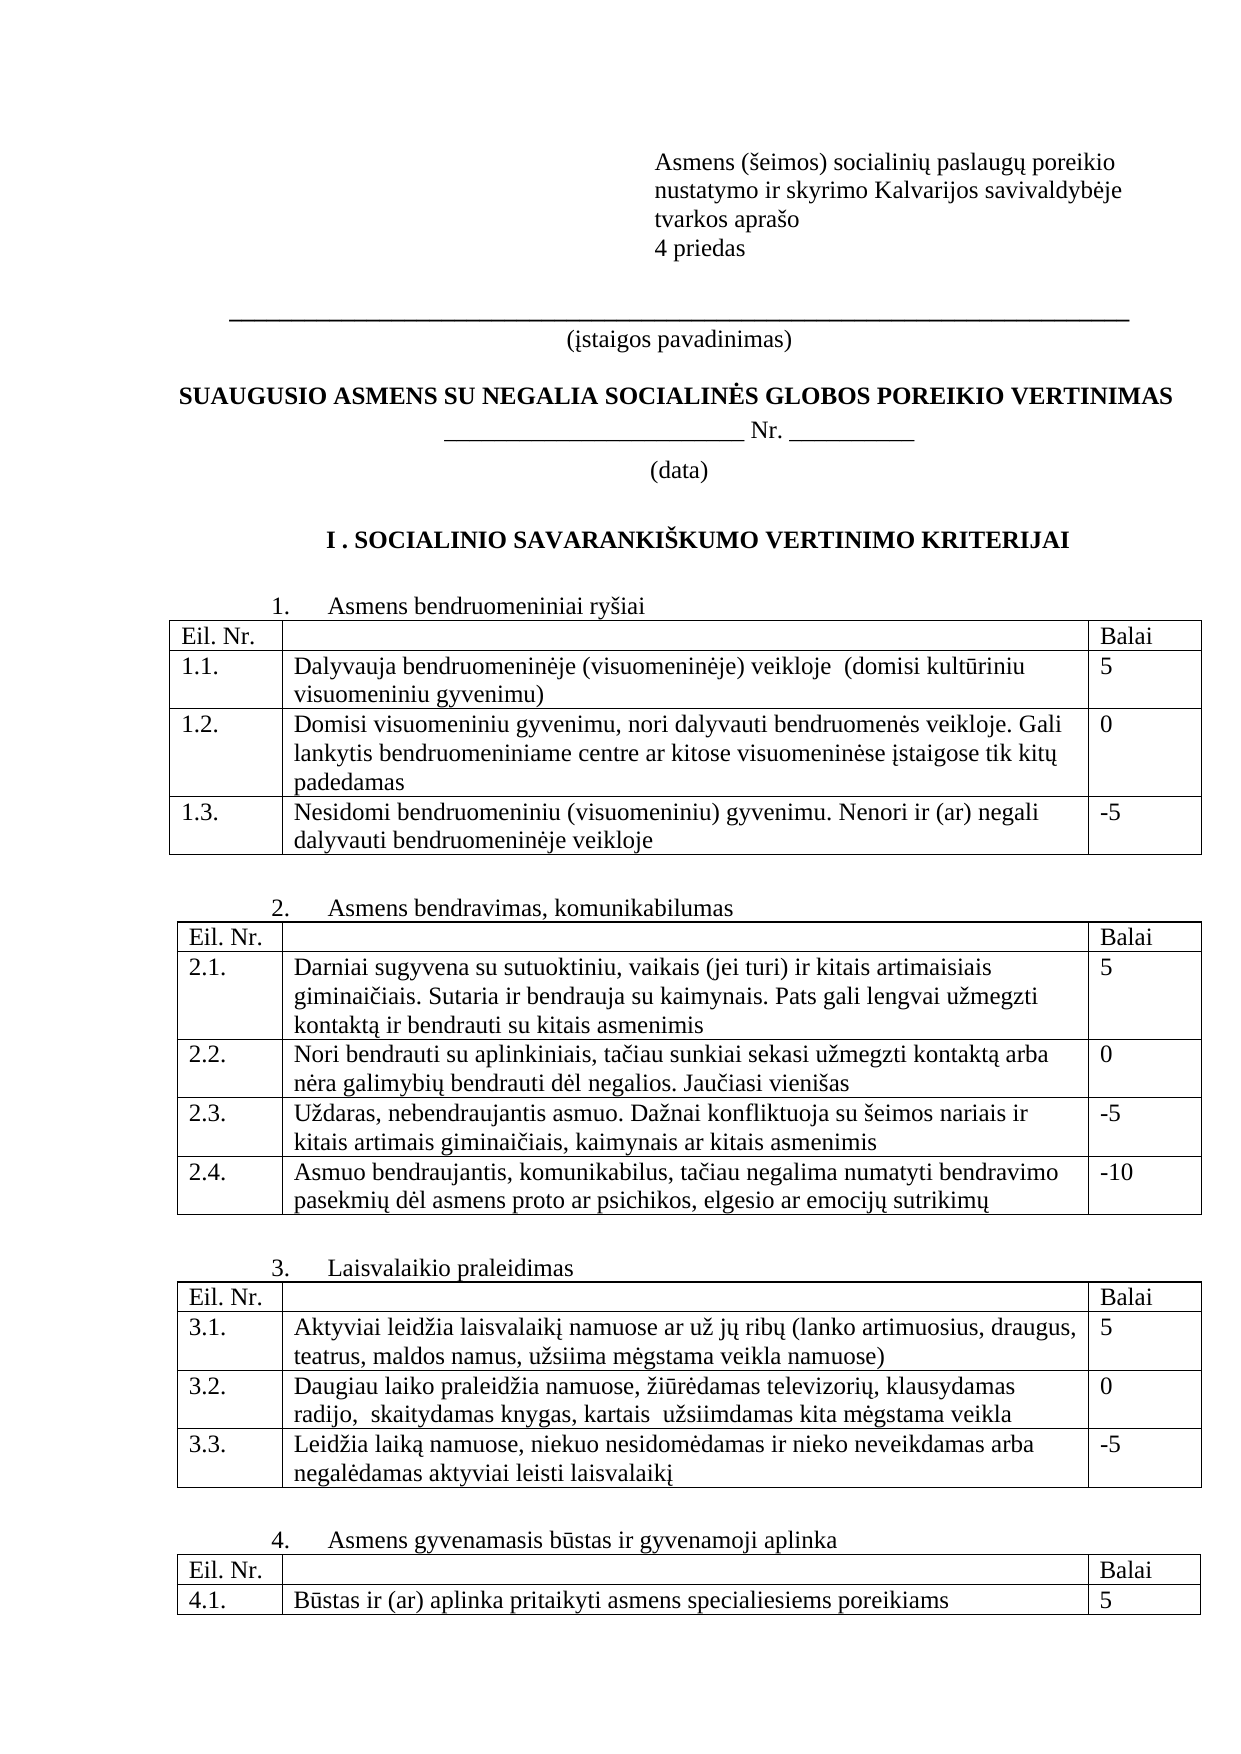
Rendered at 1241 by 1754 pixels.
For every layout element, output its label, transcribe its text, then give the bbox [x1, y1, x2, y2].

text SUAUGUSIO ASMENS SU NEGALIA SOCIALINĖS GLOBOS POREIKIO VERTINIMAS [177, 381, 1181, 410]
table_cell Domisi visuomeniniu gyvenimu, nori dalyvauti bendruomenės veikloje. Gali lankytis bendruomeniniame centre ar kitose visuomeninėse įstaigose tik kitų padedamas [283, 709, 1088, 796]
text I . SOCIALINIO SAVARANKIŠKUMO VERTINIMO KRITERIJAI [215, 525, 1181, 554]
text ________________________________________________________________________ [177, 291, 1181, 324]
table_header Eil. Nr. [170, 621, 282, 650]
table_cell Nori bendrauti su aplinkiniais, tačiau sunkiai sekasi užmegzti kontaktą arba nėra galimybių bendrauti dėl negalios. Jaučiasi vienišas [283, 1040, 1088, 1097]
table_cell 2.4. [178, 1157, 282, 1214]
text (įstaigos pavadinimas) [177, 324, 1181, 353]
table_cell 3.2. [178, 1371, 282, 1428]
text 4. Asmens gyvenamasis būstas ir gyvenamoji aplinka [177, 1517, 1181, 1554]
table_cell 5 [1089, 651, 1201, 708]
text 3. Laisvalaikio praleidimas [177, 1244, 1181, 1281]
table_cell 2.1. [178, 952, 282, 1038]
table_cell Būstas ir (ar) aplinka pritaikyti asmens specialiesiems poreikiams [283, 1585, 1088, 1614]
table_cell Asmuo bendraujantis, komunikabilus, tačiau negalima numatyti bendravimo pasekmių dėl asmens proto ar psichikos, elgesio ar emocijų sutrikimų [283, 1157, 1088, 1214]
table_header [283, 1555, 1088, 1584]
table_cell 2.3. [178, 1098, 282, 1156]
table_header Eil. Nr. [178, 1555, 282, 1584]
table_cell 1.1. [170, 651, 282, 708]
table_header Eil. Nr. [178, 1283, 282, 1311]
table_header [283, 621, 1088, 650]
text 4 priedas [177, 233, 1181, 262]
table_header [283, 923, 1088, 951]
table_cell 3.1. [178, 1312, 282, 1370]
table_cell Daugiau laiko praleidžia namuose, žiūrėdamas televizorių, klausydamas radijo, skaitydamas knygas, kartais užsiimdamas kita mėgstama veikla [283, 1371, 1088, 1428]
table_header Balai [1089, 923, 1201, 951]
table_cell Dalyvauja bendruomeninėje (visuomeninėje) veikloje (domisi kultūriniu visuomeniniu gyvenimu) [283, 651, 1088, 708]
text Asmens (šeimos) socialinių paslaugų poreikio nustatymo ir skyrimo Kalvarijos savivaldybėje tvarkos aprašo [654, 147, 1181, 233]
table_cell 2.2. [178, 1040, 282, 1097]
table_header Balai [1089, 1555, 1200, 1584]
table_cell Uždaras, nebendraujantis asmuo. Dažnai konfliktuoja su šeimos nariais ir kitais artimais giminaičiais, kaimynais ar kitais asmenimis [283, 1098, 1088, 1156]
table_cell 4.1. [178, 1585, 282, 1614]
table_header Balai [1089, 1283, 1201, 1311]
table_cell 0 [1089, 1371, 1201, 1428]
table_cell Aktyviai leidžia laisvalaikį namuose ar už jų ribų (lanko artimuosius, draugus, teatrus, maldos namus, užsiima mėgstama veikla namuose) [283, 1312, 1088, 1370]
text (data) [177, 456, 1181, 484]
table_cell 5 [1089, 1585, 1200, 1614]
table_cell 0 [1089, 1040, 1201, 1097]
table_cell 1.2. [170, 709, 282, 796]
table_header [283, 1283, 1088, 1311]
table_cell Darniai sugyvena su sutuoktiniu, vaikais (jei turi) ir kitais artimaisiais giminaičiais. Sutaria ir bendrauja su kaimynais. Pats gali lengvai užmegzti kontaktą ir bendrauti su kitais asmenimis [283, 952, 1088, 1038]
table_cell -5 [1089, 1429, 1201, 1487]
table_cell 0 [1089, 709, 1201, 796]
table_cell 1.3. [170, 797, 282, 854]
table_cell Nesidomi bendruomeniniu (visuomeniniu) gyvenimu. Nenori ir (ar) negali dalyvauti bendruomeninėje veikloje [283, 797, 1088, 854]
table_cell 5 [1089, 952, 1201, 1038]
table_cell Leidžia laiką namuose, niekuo nesidomėdamas ir nieko neveikdamas arba negalėdamas aktyviai leisti laisvalaikį [283, 1429, 1088, 1487]
text 1. Asmens bendruomeniniai ryšiai [177, 582, 1181, 620]
table_header Eil. Nr. [178, 923, 282, 951]
table_cell -5 [1089, 1098, 1201, 1156]
table_cell 3.3. [178, 1429, 282, 1487]
table_header Balai [1089, 621, 1201, 650]
text 2. Asmens bendravimas, komunikabilumas [177, 884, 1181, 921]
table_cell 5 [1089, 1312, 1201, 1370]
table_cell -5 [1089, 797, 1201, 854]
table_cell -10 [1089, 1157, 1201, 1214]
text ________________________ Nr. __________ [177, 410, 1181, 443]
